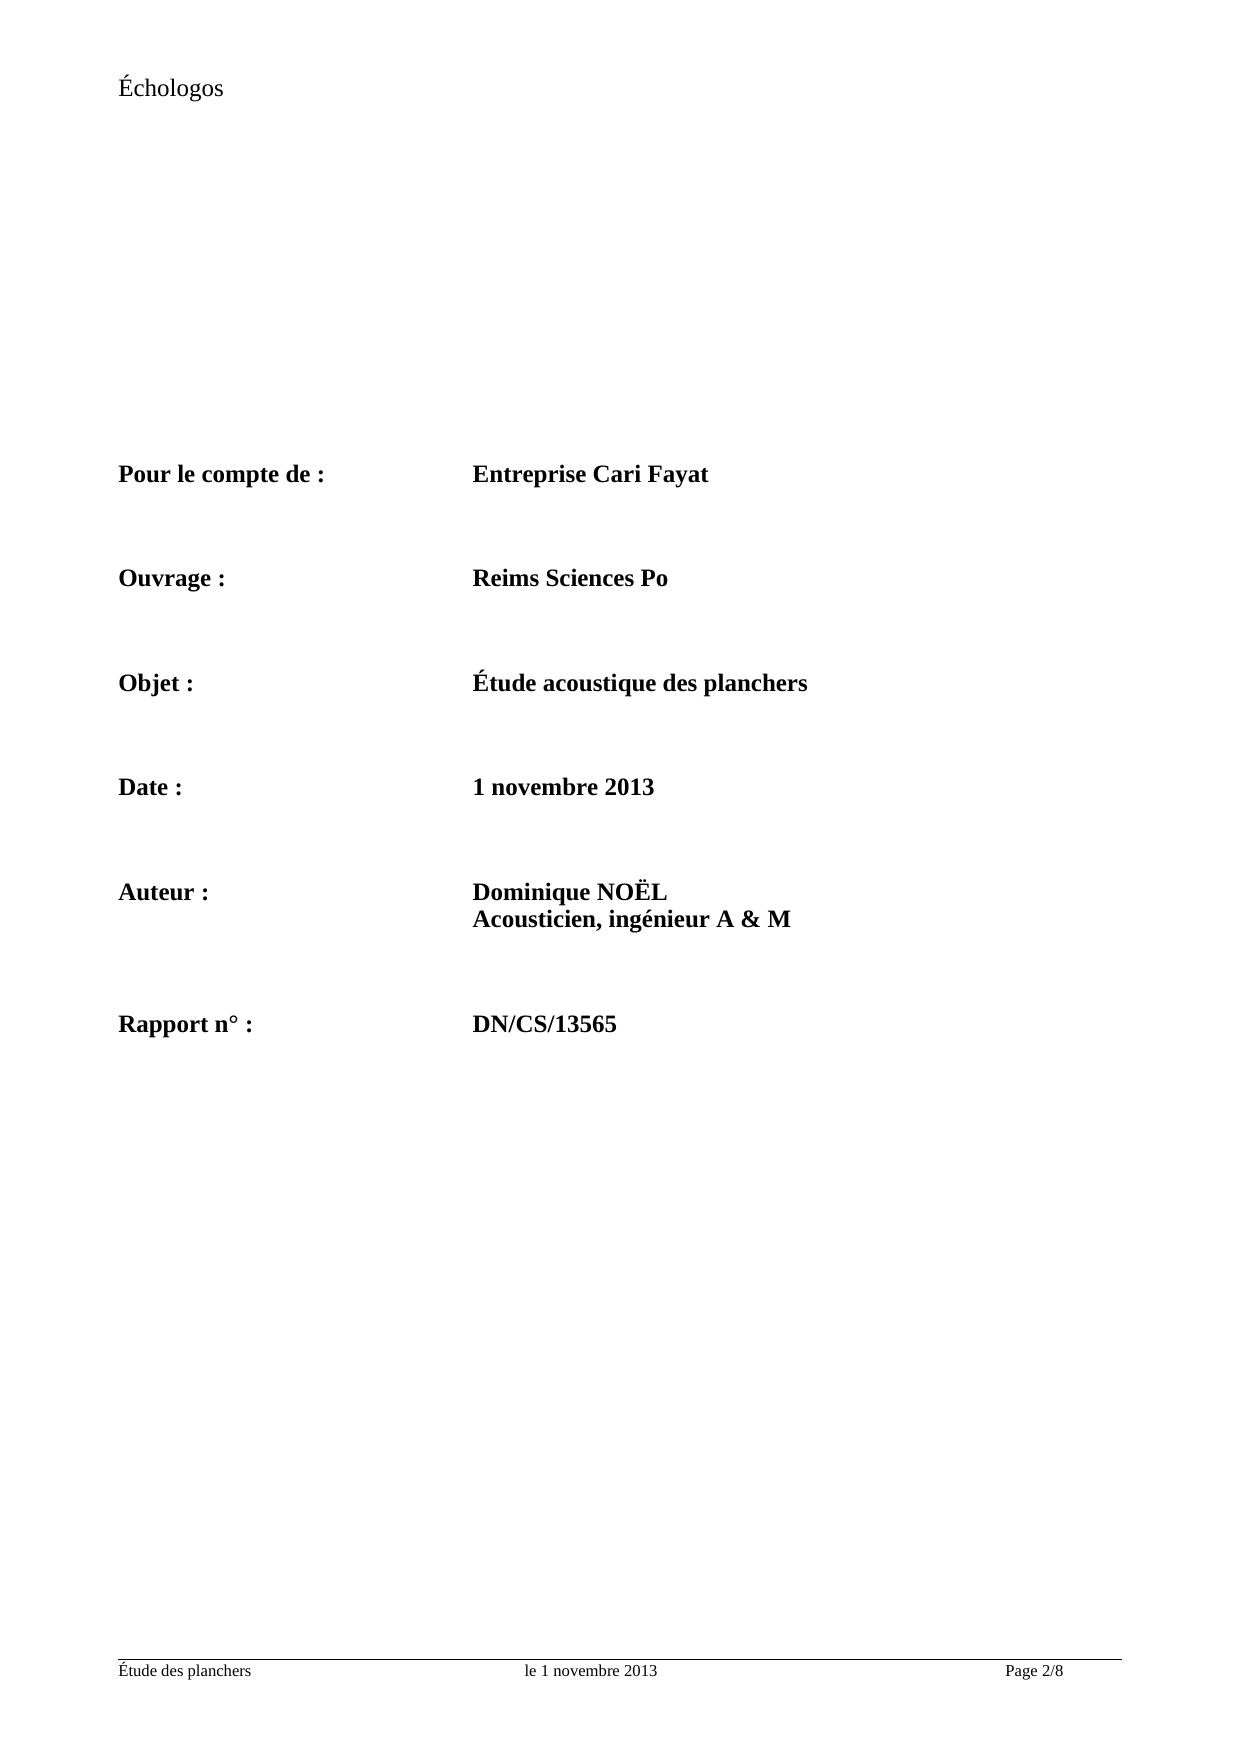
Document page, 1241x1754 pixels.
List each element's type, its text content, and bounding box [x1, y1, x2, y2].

text Auteur : Dominique NOËL Acousticien, ingénieur A & M [118, 878, 1122, 933]
text Pour le compte de : Entreprise Cari Fayat [118, 460, 1122, 488]
text Objet : Étude acoustique des planchers [118, 669, 1122, 697]
text Ouvrage : Reims Sciences Po [118, 564, 1122, 592]
text Date : 1 novembre 2013 [118, 773, 1122, 801]
text Rapport n° : DN/CS/13565 [118, 1010, 1122, 1038]
